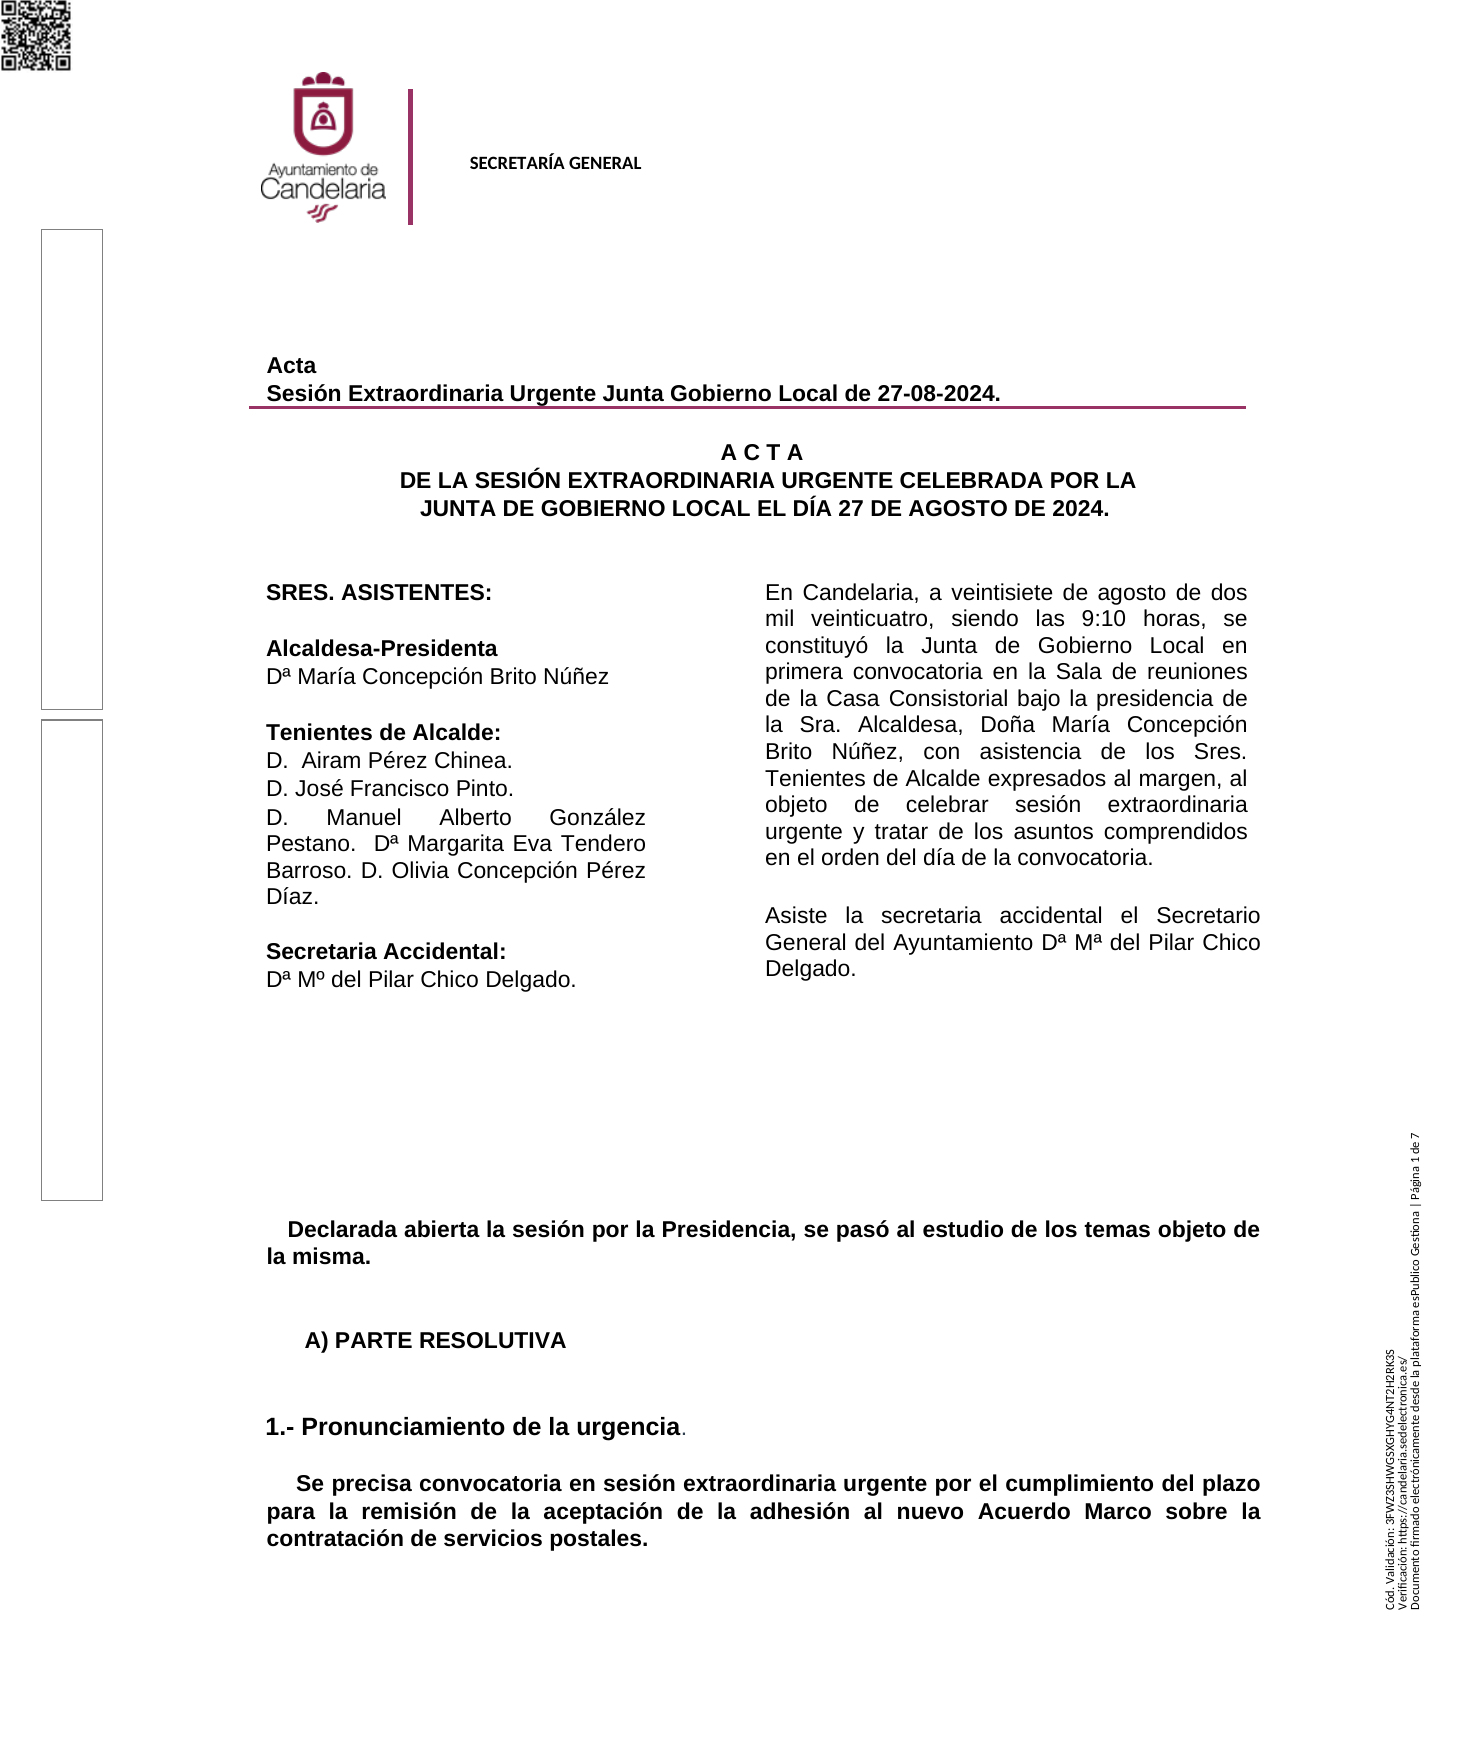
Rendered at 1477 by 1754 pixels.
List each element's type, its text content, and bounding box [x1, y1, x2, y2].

text Acta [266, 352, 1262, 378]
text DE LA SESIÓN EXTRAORDINARIA URGENTE CELEBRADA POR LA JUNTA DE GOBIERNO LOCAL EL DÍA 27 DE AGOSTO DE 2024. [361, 467, 1175, 521]
text A C T A [361, 439, 1168, 466]
text Declarada abierta la sesión por la Presidencia, se pasó al estudio de los temas objeto de la misma. [266, 1216, 1262, 1269]
table_header SRES. ASISTENTES: Alcaldesa-Presidenta Dª María Concepción Brito Núñez Tenientes de Alcalde: D. Airam Pérez Chinea. D. José Francisco Pinto. D. Manuel Alberto González Pestano. Dª Margarita Eva Tendero Barroso. D. Olivia Concepción Pérez Díaz. Secretaria Accidental: Dª Mº del Pilar Chico Delgado. [266, 550, 765, 1050]
text A) PARTE RESOLUTIVA [304, 1327, 1262, 1354]
text Se precisa convocatoria en sesión extraordinaria urgente por el cumplimiento del plazo para la remisión de la aceptación de la adhesión al nuevo Acuerdo Marco sobre la contratación de servicios postales. [266, 1470, 1262, 1552]
text Sesión Extraordinaria Urgente Junta Gobierno Local de 27-08-2024. [266, 379, 1262, 406]
text 1.- Pronunciamiento de la urgencia. [265, 1412, 1264, 1440]
table_header En Candelaria, a veintisiete de agosto de dos mil veinticuatro, siendo las 9:10 horas, se constituyó la Junta de Gobierno Local en primera convocatoria en la Sala de reuniones de la Casa Consistorial bajo la presidencia de la Sra. Alcaldesa, Doña María Concepción Brito Núñez, con asistencia de los Sres. Tenientes de Alcalde expresados al margen, al objeto de celebrar sesión extraordinaria urgente y tratar de los asuntos comprendidos en el orden del día de la convocatoria. Asiste la secretaria accidental el Secretario General del Ayuntamiento Dª Mª del Pilar Chico Delgado. [765, 550, 1269, 1050]
